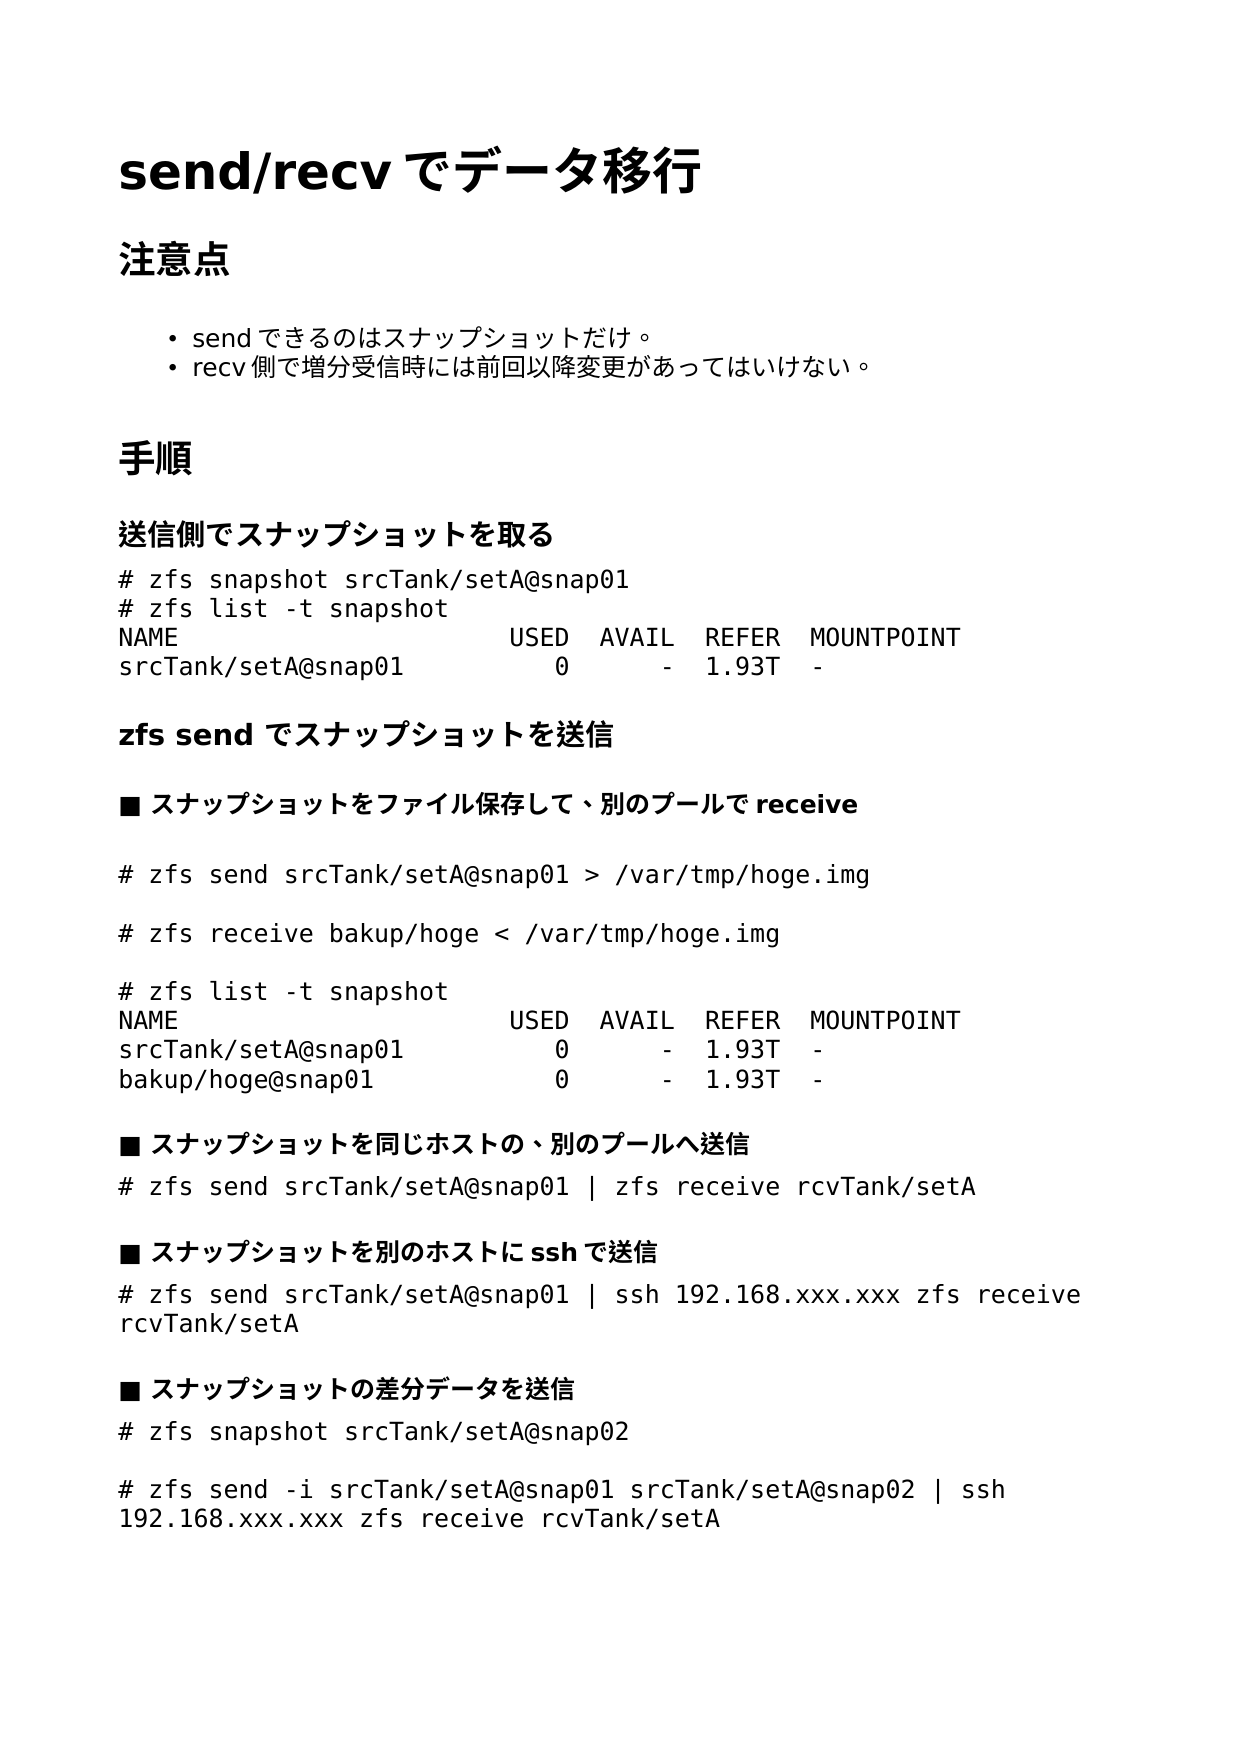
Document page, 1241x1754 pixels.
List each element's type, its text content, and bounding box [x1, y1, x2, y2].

subtitle 手順 [118, 437, 1122, 481]
subtitle 送信側でスナップショットを取る [118, 518, 1122, 552]
subtitle send/recvでデータ移行 [118, 143, 1122, 201]
text # zfs send srcTank/setA@snap01 | ssh 192.168.xxx.xxx zfs receive rcvTank/setA [118, 1280, 1122, 1338]
subtitle ■ スナップショットを同じホストの、別のプールへ送信 [118, 1131, 1122, 1160]
text # zfs send srcTank/setA@snap01 | zfs receive rcvTank/setA [118, 1172, 1122, 1202]
subtitle ■ スナップショットの差分データを送信 [118, 1375, 1122, 1404]
subtitle zfs send でスナップショットを送信 [118, 718, 1122, 752]
subtitle ■ スナップショットをファイル保存して、別のプールでreceive [118, 790, 1122, 819]
subtitle 注意点 [118, 239, 1122, 282]
text # zfs snapshot srcTank/setA@snap01 # zfs list -t snapshot NAME USED AVAIL REFER MOUNTPOINT srcTank/setA@snap01 0 - 1.93T - [118, 565, 1122, 682]
list sendできるのはスナップショットだけ。 [177, 324, 1122, 354]
text # zfs send srcTank/setA@snap01 > /var/tmp/hoge.img # zfs receive bakup/hoge < /var/tmp/hoge.img # zfs list -t snapshot NAME USED AVAIL REFER MOUNTPOINT srcTank/setA@snap01 0 - 1.93T - bakup/hoge@snap01 0 - 1.93T - [118, 831, 1122, 1094]
subtitle ■ スナップショットを別のホストにsshで送信 [118, 1238, 1122, 1267]
text # zfs snapshot srcTank/setA@snap02 # zfs send -i srcTank/setA@snap01 srcTank/setA@snap02 | ssh 192.168.xxx.xxx zfs receive rcvTank/setA [118, 1417, 1122, 1533]
list recv側で増分受信時には前回以降変更があってはいけない。 [177, 354, 1122, 383]
